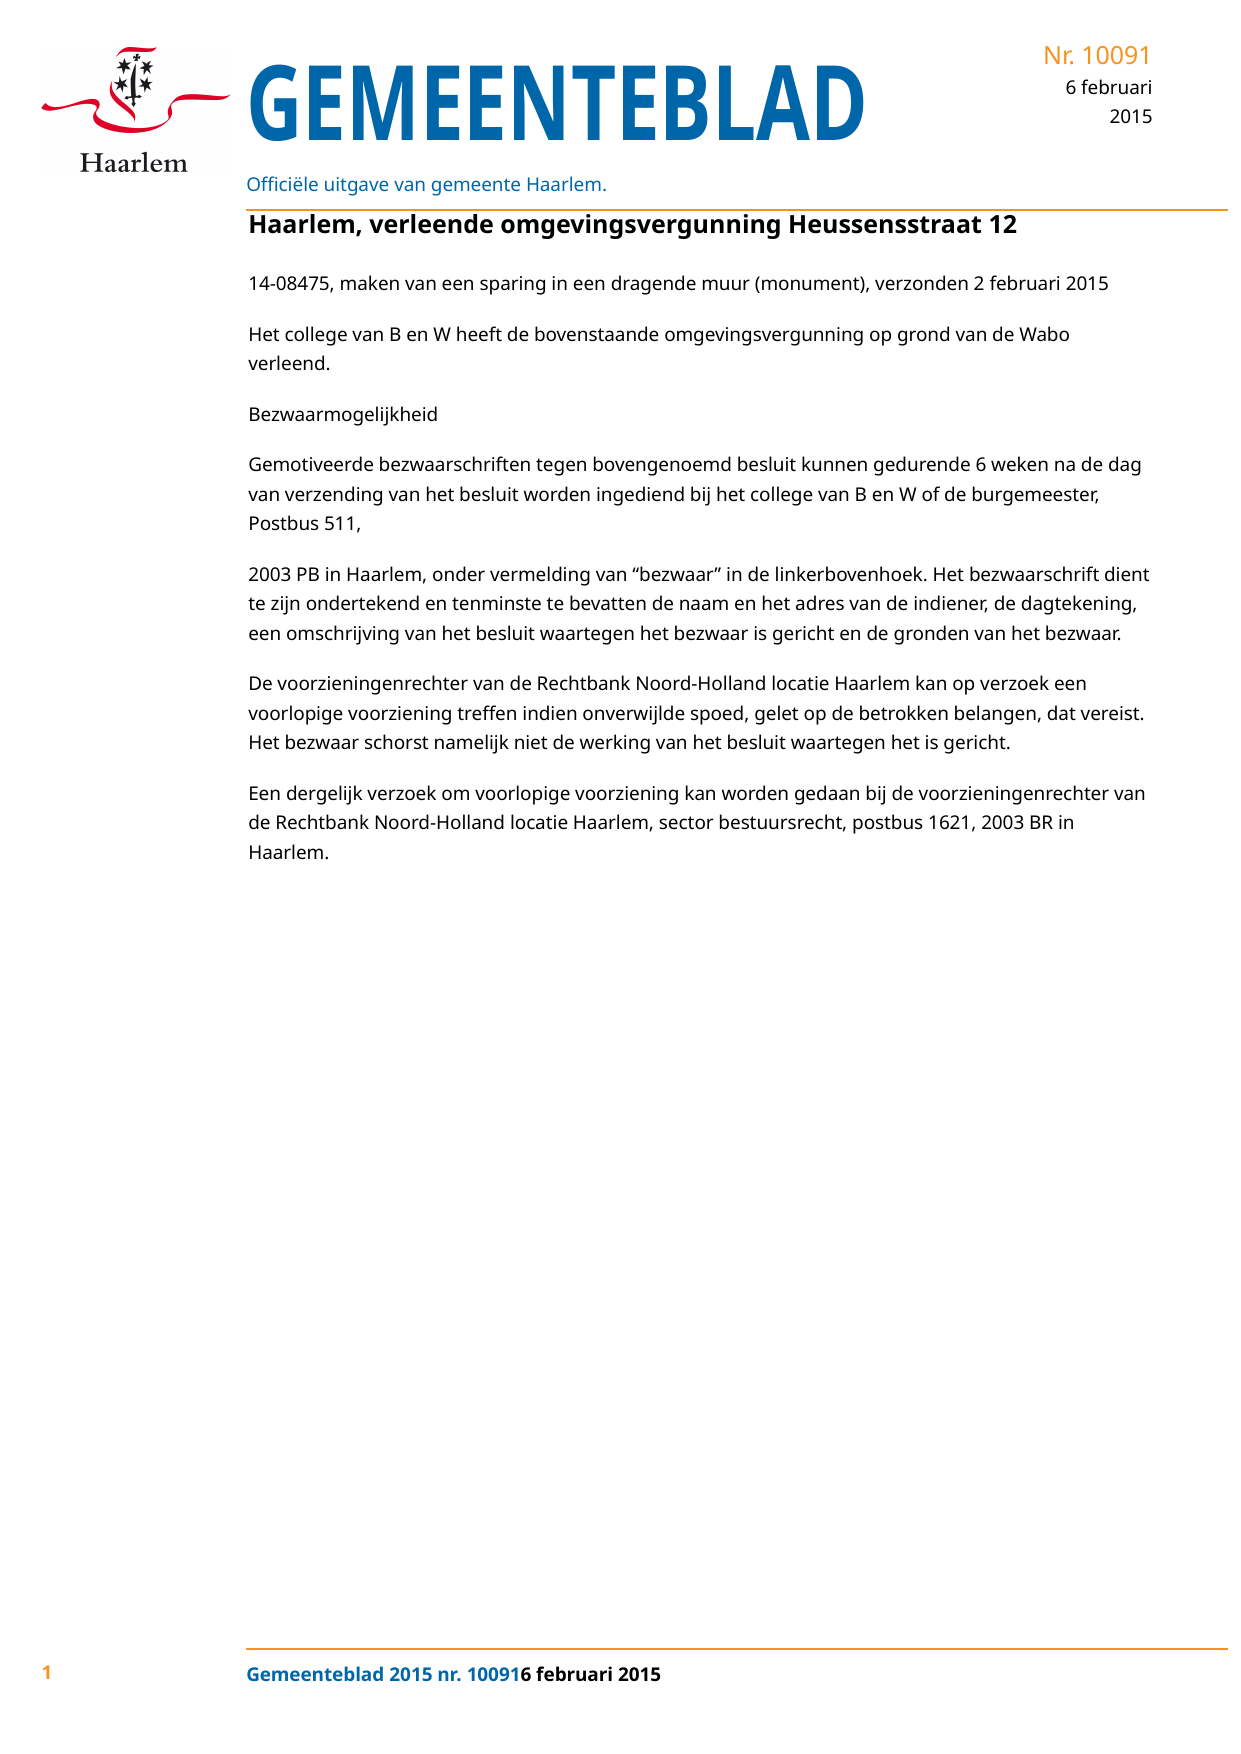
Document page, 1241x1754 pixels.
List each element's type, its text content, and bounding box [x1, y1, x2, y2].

text Een dergelijk verzoek om voorlopige voorziening kan worden gedaan bij de voorzieningenrechter van de Rechtbank Noord-Holland locatie Haarlem, sector bestuursrecht, postbus 1621, 2003 BR in Haarlem. [248, 780, 1152, 865]
picture [41, 47, 231, 172]
text Bezwaarmogelijkheid [248, 401, 1152, 426]
text 14-08475, maken van een sparing in een dragende muur (monument), verzonden 2 februari 2015 [248, 270, 1152, 296]
text De voorzieningenrechter van de Rechtbank Noord-Holland locatie Haarlem kan op verzoek een voorlopige voorziening treffen indien onverwijlde spoed, gelet op de betrokken belangen, dat vereist. Het bezwaar schorst namelijk niet de werking van het besluit waartegen het is gericht. [248, 670, 1152, 755]
text Het college van B en W heeft de bovenstaande omgevingsvergunning op grond van de Wabo verleend. [248, 321, 1152, 376]
text Gemotiveerde bezwaarschriften tegen bovengenoemd besluit kunnen gedurende 6 weken na de dag van verzending van het besluit worden ingediend bij het college van B en W of de burgemeester, Postbus 511, [248, 451, 1152, 536]
text 2003 PB in Haarlem, onder vermelding van “bezwaar” in de linkerbovenhoek. Het bezwaarschrift dient te zijn ondertekend en tenminste te bevatten de naam en het adres van de indiener, de dagtekening, een omschrijving van het besluit waartegen het bezwaar is gericht en de gronden van het bezwaar. [248, 561, 1152, 646]
text Haarlem, verleende omgevingsvergunning Heussensstraat 12 [248, 211, 1152, 241]
